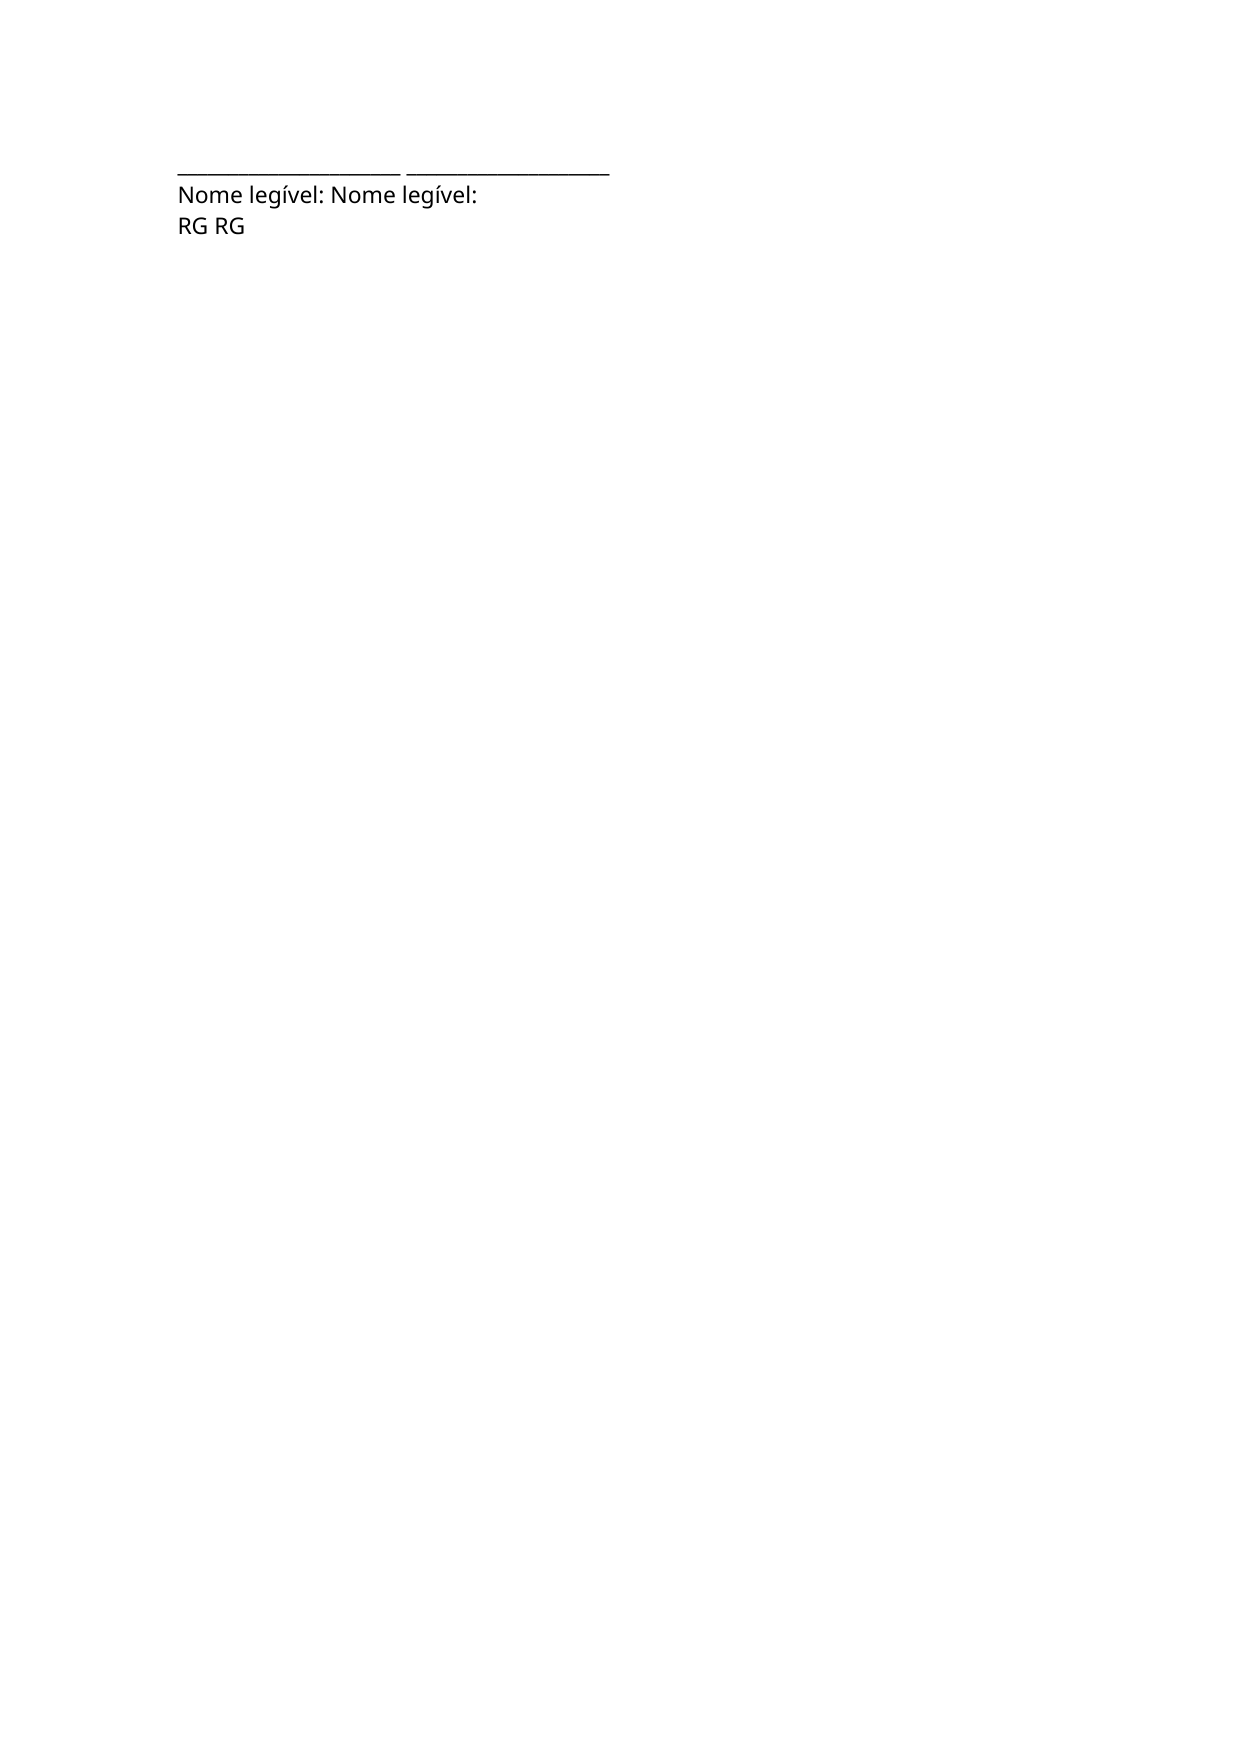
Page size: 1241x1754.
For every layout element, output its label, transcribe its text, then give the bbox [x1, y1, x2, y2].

text RG RG [177, 210, 1063, 241]
text ______________________ ____________________ [177, 148, 1063, 179]
text Nome legível: Nome legível: [177, 179, 1063, 210]
